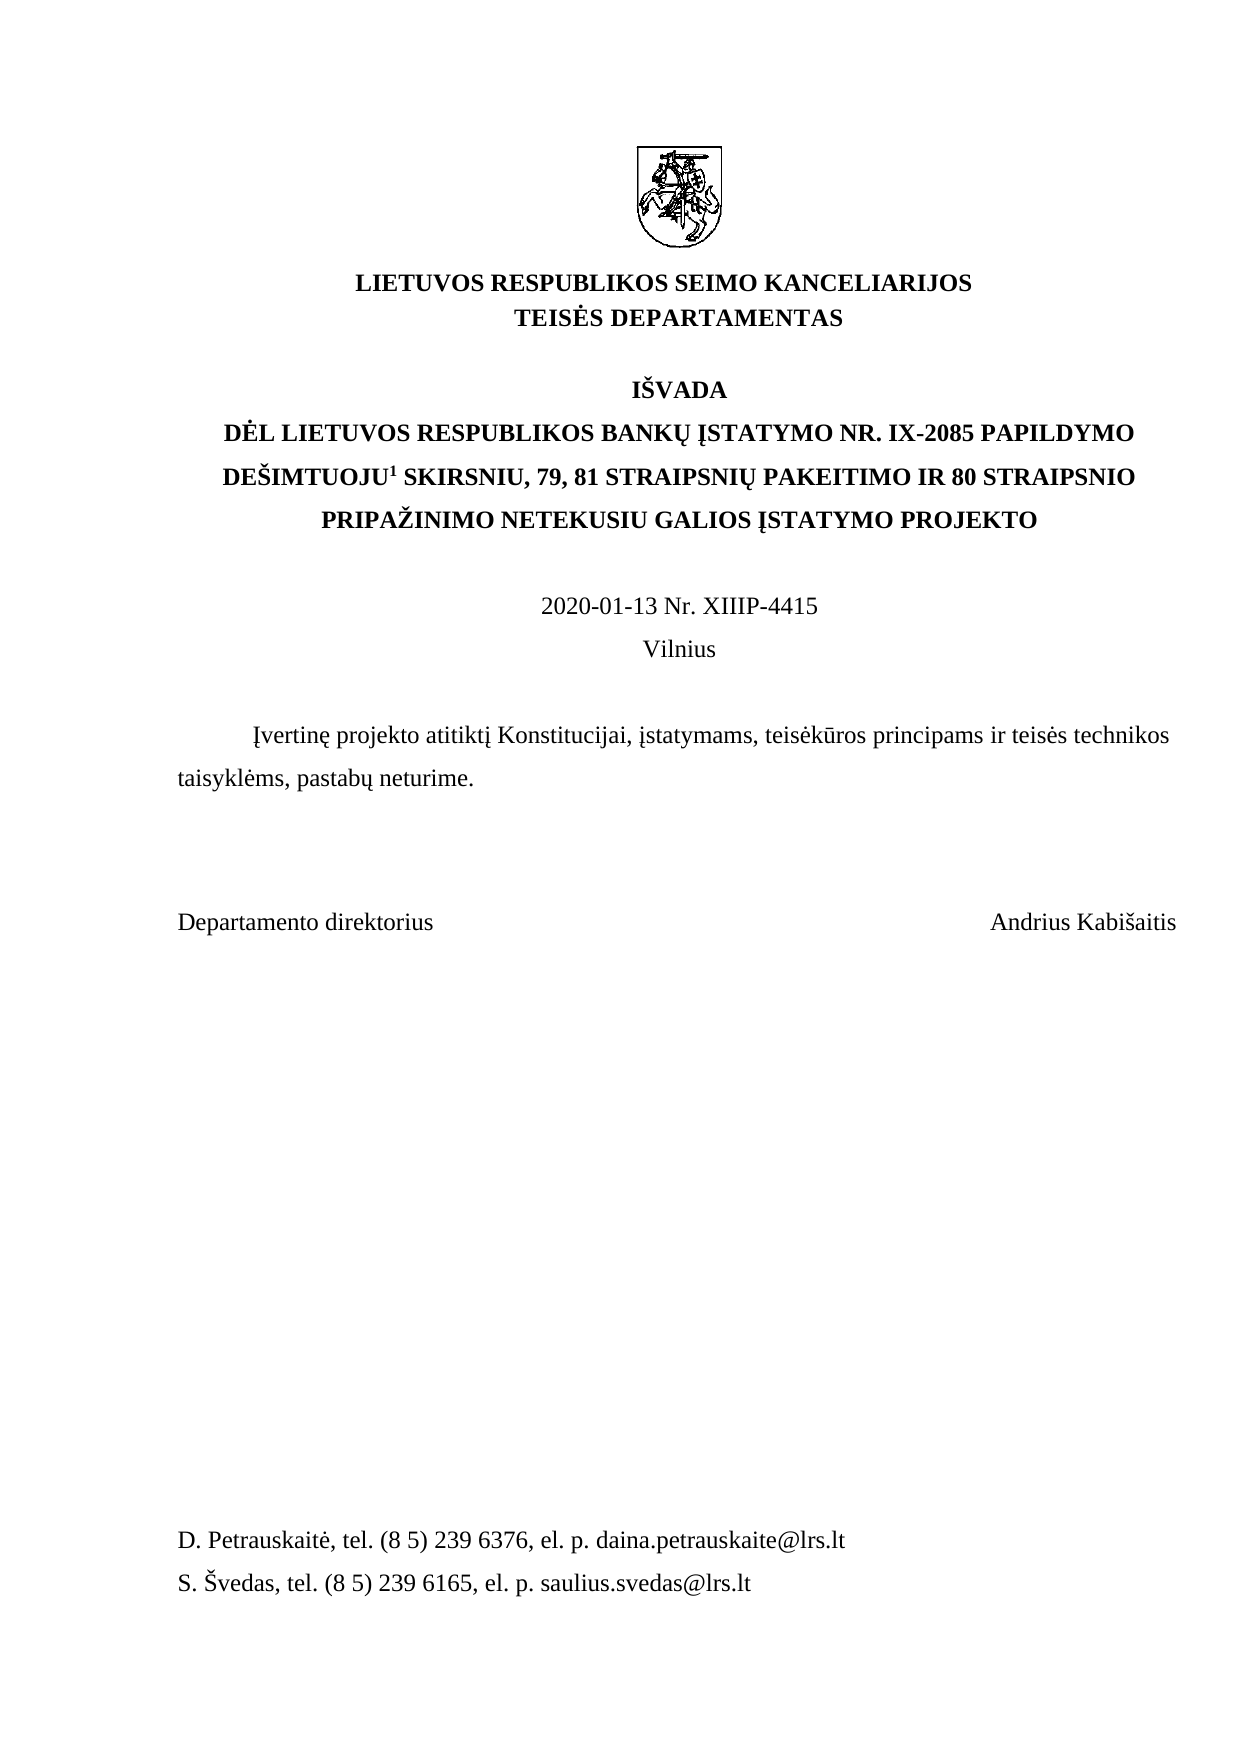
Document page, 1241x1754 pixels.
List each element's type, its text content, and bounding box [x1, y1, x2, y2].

text D. Petrauskaitė, tel. (8 5) 239 6376, el. p. daina.petrauskaite@lrs.lt [177, 1525, 1181, 1554]
text LIETUVOS RESPUBLIKOS SEIMO KANCELIARIJOS [177, 268, 1151, 297]
text 2020-01-13 Nr. XIIIP-4415 [177, 591, 1181, 620]
text S. Švedas, tel. (8 5) 239 6165, el. p. saulius.svedas@lrs.lt [177, 1568, 1181, 1597]
text Departamento direktorius Andrius Kabišaitis [177, 907, 1181, 936]
text Vilnius [177, 634, 1181, 663]
text TEISĖS DEPARTAMENTAS [177, 303, 1180, 332]
text IŠVADA [177, 375, 1181, 404]
text DĖL LIETUVOS RESPUBLIKOS BANKŲ ĮSTATYMO NR. IX-2085 PAPILDYMO DEŠIMTUOJU1 SKIRSNIU, 79, 81 STRAIPSNIų pakeitimo IR 80 STRAIPSNIO PRIPAŽINIMO NETEKUSIU GALIOS ĮSTATYMO PROJEKTO [177, 418, 1181, 533]
text Įvertinę projekto atitiktį Konstitucijai, įstatymams, teisėkūros principams ir teisės technikos taisyklėms, pastabų neturime. [177, 720, 1181, 792]
